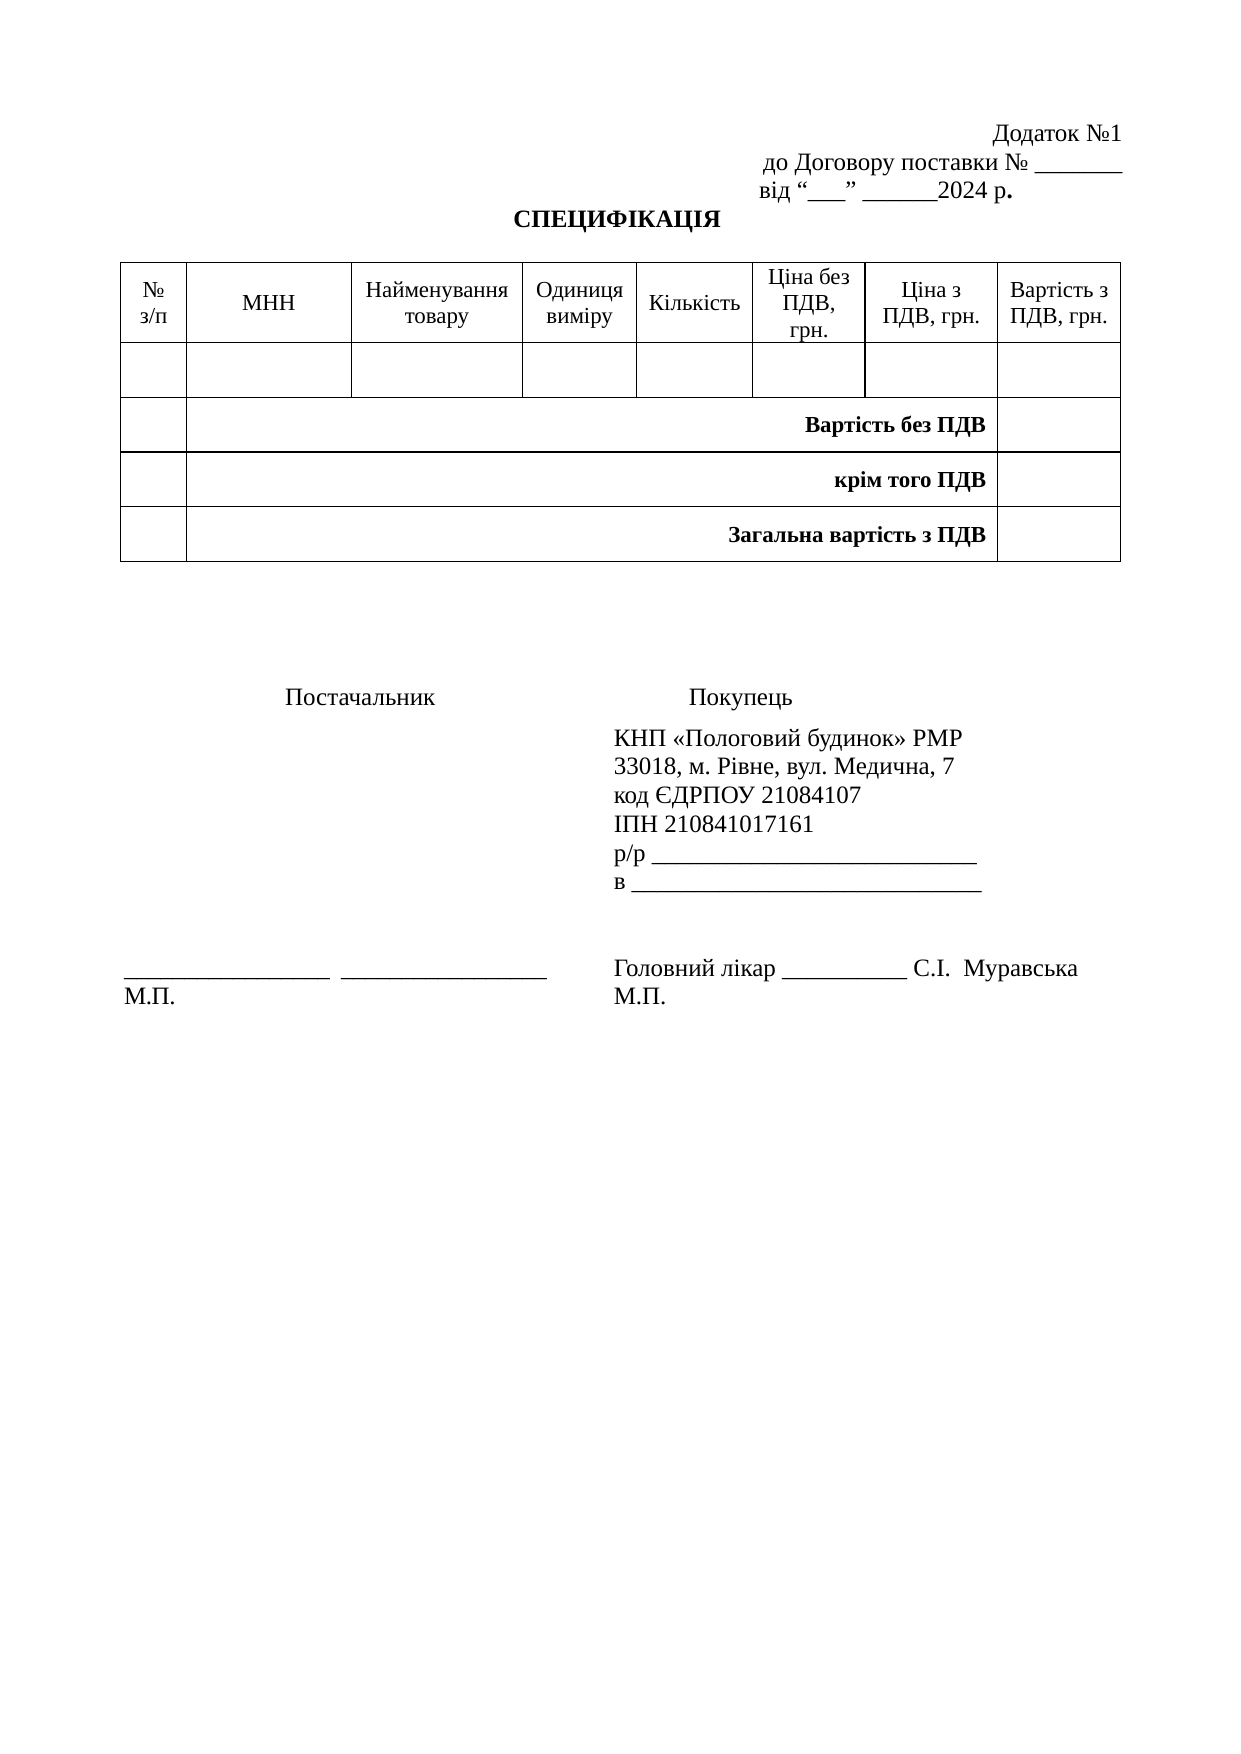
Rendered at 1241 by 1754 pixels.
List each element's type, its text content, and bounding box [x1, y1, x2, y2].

table_header Найменування товару [352, 263, 522, 342]
table_cell [753, 343, 864, 397]
table_cell [352, 343, 522, 397]
table_cell Вартість без ПДВ [187, 398, 997, 451]
text Додаток №1 [118, 118, 1122, 147]
table_cell _________________ _________________ М.П. [113, 717, 608, 1029]
table_cell крім того ПДВ [187, 453, 997, 506]
table_cell [637, 343, 752, 397]
table_cell [187, 343, 351, 397]
table_header Постачальник [113, 677, 608, 717]
table_cell [121, 343, 186, 397]
table_cell [998, 507, 1120, 561]
table_cell Загальна вартість з ПДВ [187, 507, 997, 561]
table_cell [523, 343, 636, 397]
table_header Кількість [637, 263, 752, 342]
table_cell [998, 398, 1120, 451]
table_header Ціна без ПДВ, грн. [753, 263, 864, 342]
table_cell КНП «Пологовий будинок» РМР 33018, м. Рівне, вул. Медична, 7 код ЄДРПОУ 21084107 ІПН 210841017161 р/р __________________________ в ____________________________ Головний лікар __________ С.І. Муравська М.П. [608, 717, 1158, 1029]
table_cell [121, 507, 186, 561]
table_cell [121, 453, 186, 506]
table_header [1147, 677, 1158, 717]
table_header Покупець [608, 677, 1147, 717]
text від “___” ______2024 р. [118, 176, 1122, 204]
table_header Вартість з ПДВ, грн. [998, 263, 1120, 342]
text СПЕЦИФІКАЦІЯ [118, 204, 1122, 233]
table_header Одиниця виміру [523, 263, 636, 342]
table_header № з/п [121, 263, 186, 342]
table_header Ціна з ПДВ, грн. [866, 263, 997, 342]
table_cell [866, 343, 997, 397]
table_cell [121, 398, 186, 451]
table_cell [998, 343, 1120, 397]
table_header МНН [187, 263, 351, 342]
table_cell [998, 453, 1120, 506]
text до Договору поставки № _______ [118, 147, 1122, 176]
